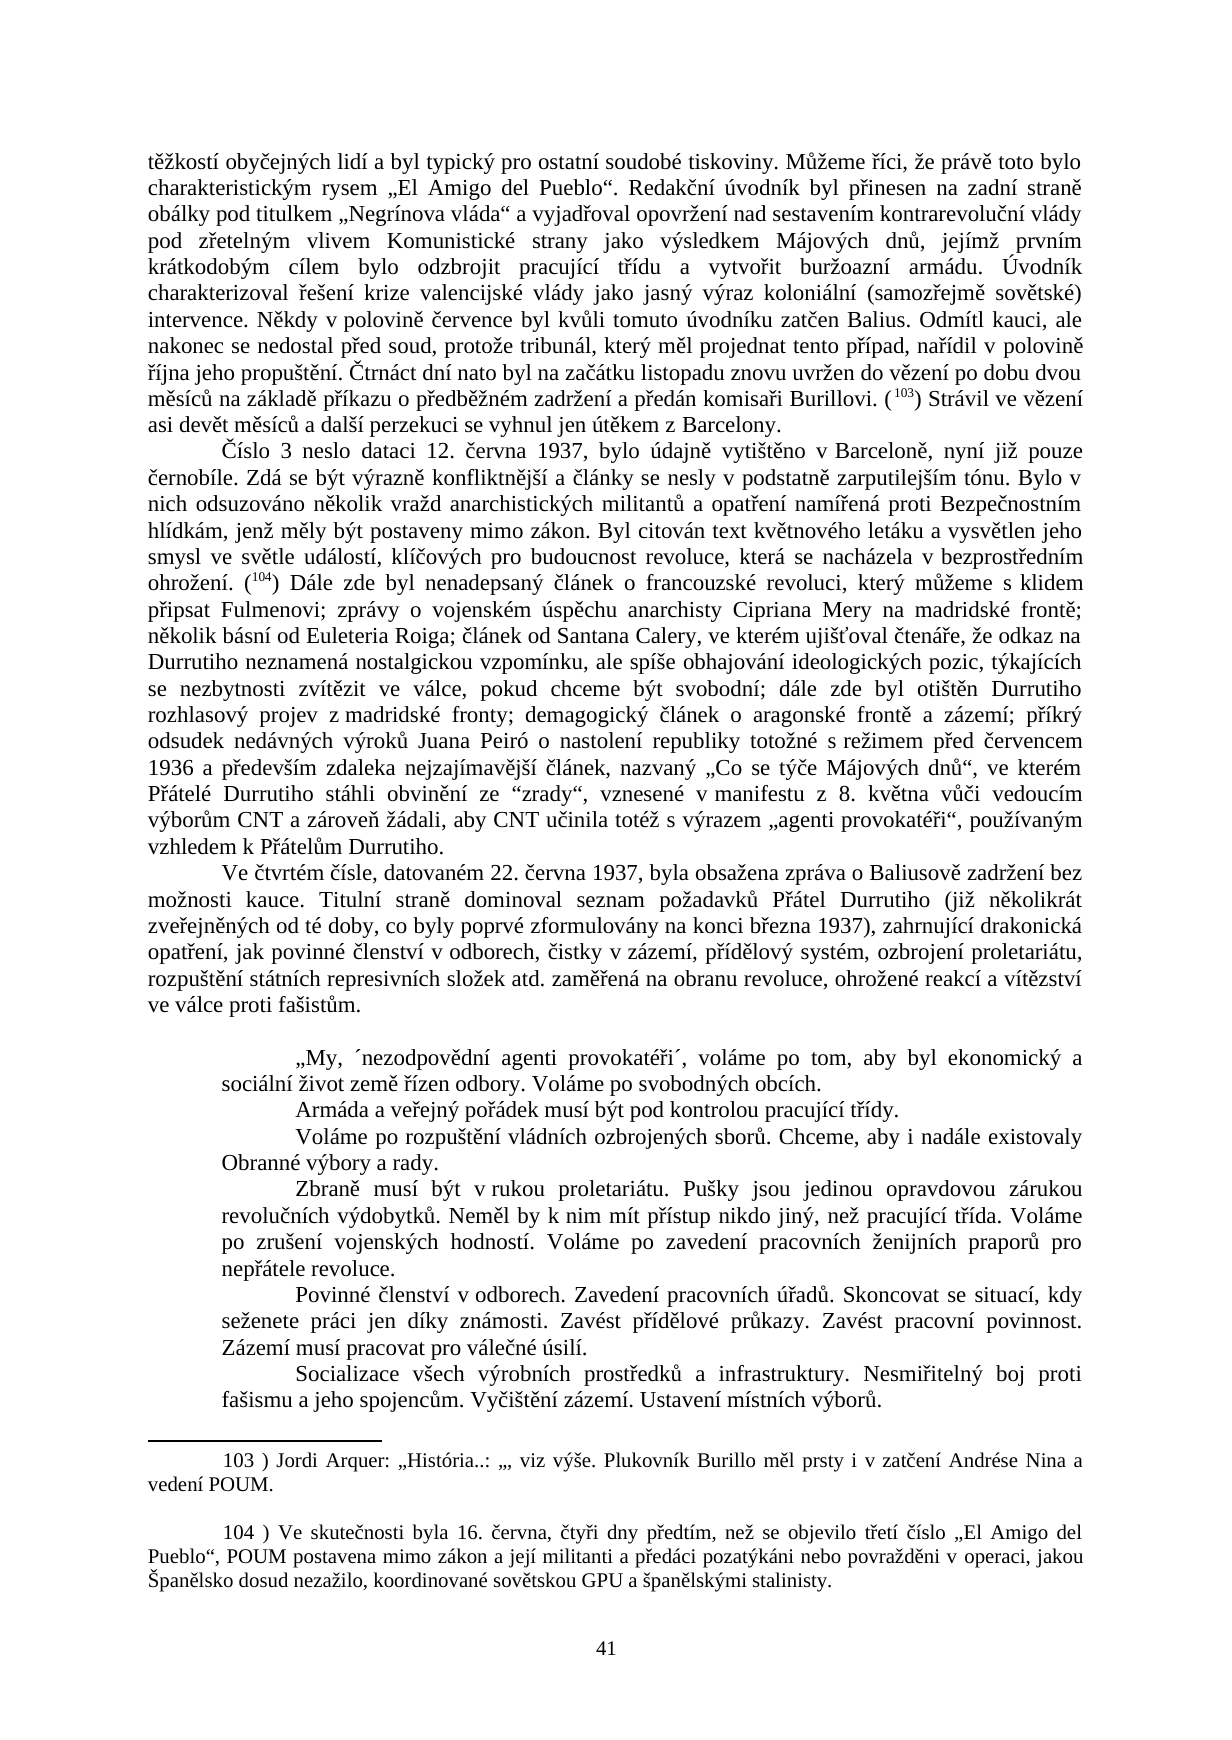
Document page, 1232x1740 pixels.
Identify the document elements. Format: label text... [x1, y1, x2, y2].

text Povinné členství v odborech. Zavedení pracovních úřadů. Skoncovat se situací, kdy seženete práci jen díky známosti. Zavést přídělové průkazy. Zavést pracovní povinnost. Zázemí musí pracovat pro válečné úsilí. [221, 1281, 1083, 1360]
text Armáda a veřejný pořádek musí být pod kontrolou pracující třídy. [221, 1096, 1083, 1123]
text ) Ve skutečnosti byla 16. června, čtyři dny předtím, než se objevilo třetí číslo „El Amigo del Pueblo“, POUM postavena mimo zákon a její militanti a předáci pozatýkáni nebo povražděni v operaci, jakou Španělsko dosud nezažilo, koordinované sovětskou GPU a španělskými stalinisty. [148, 1520, 1083, 1592]
text Ve čtvrtém čísle, datovaném 22. června 1937, byla obsažena zpráva o Baliusově zadržení bez možnosti kauce. Titulní straně dominoval seznam požadavků Přátel Durrutiho (již několikrát zveřejněných od té doby, co byly poprvé zformulovány na konci března 1937), zahrnující drakonická opatření, jak povinné členství v odborech, čistky v zázemí, přídělový systém, ozbrojení proletariátu, rozpuštění státních represivních složek atd. zaměřená na obranu revoluce, ohrožené reakcí a vítězství ve válce proti fašistům. [148, 859, 1083, 1017]
text ) Jordi Arquer: „História..: „, viz výše. Plukovník Burillo měl prsty i v zatčení Andrése Nina a vedení POUM. [148, 1447, 1083, 1496]
text Číslo 3 neslo dataci 12. června 1937, bylo údajně vytištěno v Barceloně, nyní již pouze černobíle. Zdá se být výrazně konfliktnější a články se nesly v podstatně zarputilejším tónu. Bylo v nich odsuzováno několik vražd anarchistických militantů a opatření namířená proti Bezpečnostním hlídkám, jenž měly být postaveny mimo zákon. Byl citován text květnového letáku a vysvětlen jeho smysl ve světle událostí, klíčových pro budoucnost revoluce, která se nacházela v bezprostředním ohrožení. () Dále zde byl nenadepsaný článek o francouzské revoluci, který můžeme s klidem připsat Fulmenovi; zprávy o vojenském úspěchu anarchisty Cipriana Mery na madridské frontě; několik básní od Euleteria Roiga; článek od Santana Calery, ve kterém ujišťoval čtenáře, že odkaz na Durrutiho neznamená nostalgickou vzpomínku, ale spíše obhajování ideologických pozic, týkajících se nezbytnosti zvítězit ve válce, pokud chceme být svobodní; dále zde byl otištěn Durrutiho rozhlasový projev z madridské fronty; demagogický článek o aragonské frontě a zázemí; příkrý odsudek nedávných výroků Juana Peiró o nastolení republiky totožné s režimem před červencem 1936 a především zdaleka nejzajímavější článek, nazvaný „Co se týče Májových dnů“, ve kterém Přátelé Durrutiho stáhli obvinění ze “zrady“, vznesené v manifestu z 8. května vůči vedoucím výborům CNT a zároveň žádali, aby CNT učinila totéž s výrazem „agenti provokatéři“, používaným vzhledem k Přátelům Durrutiho. [148, 438, 1083, 859]
text Zbraně musí být v rukou proletariátu. Pušky jsou jedinou opravdovou zárukou revolučních výdobytků. Neměl by k nim mít přístup nikdo jiný, než pracující třída. Voláme po zrušení vojenských hodností. Voláme po zavedení pracovních ženijních praporů pro nepřátele revoluce. [221, 1176, 1083, 1281]
text „My, ´nezodpovědní agenti provokatéři´, voláme po tom, aby byl ekonomický a sociální život země řízen odbory. Voláme po svobodných obcích. [221, 1044, 1083, 1096]
text těžkostí obyčejných lidí a byl typický pro ostatní soudobé tiskoviny. Můžeme říci, že právě toto bylo charakteristickým rysem „El Amigo del Pueblo“. Redakční úvodník byl přinesen na zadní straně obálky pod titulkem „Negrínova vláda“ a vyjadřoval opovržení nad sestavením kontrarevoluční vlády pod zřetelným vlivem Komunistické strany jako výsledkem Májových dnů, jejímž prvním krátkodobým cílem bylo odzbrojit pracující třídu a vytvořit buržoazní armádu. Úvodník charakterizoval řešení krize valencijské vlády jako jasný výraz koloniální (samozřejmě sovětské) intervence. Někdy v polovině července byl kvůli tomuto úvodníku zatčen Balius. Odmítl kauci, ale nakonec se nedostal před soud, protože tribunál, který měl projednat tento případ, nařídil v polovině října jeho propuštění. Čtrnáct dní nato byl na začátku listopadu znovu uvržen do vězení po dobu dvou měsíců na základě příkazu o předběžném zadržení a předán komisaři Burillovi. () Strávil ve vězení asi devět měsíců a další perzekuci se vyhnul jen útěkem z Barcelony. [148, 148, 1083, 438]
text Socializace všech výrobních prostředků a infrastruktury. Nesmiřitelný boj proti fašismu a jeho spojencům. Vyčištění zázemí. Ustavení místních výborů. [221, 1360, 1083, 1413]
text Voláme po rozpuštění vládních ozbrojených sborů. Chceme, aby i nadále existovaly Obranné výbory a rady. [221, 1123, 1083, 1176]
